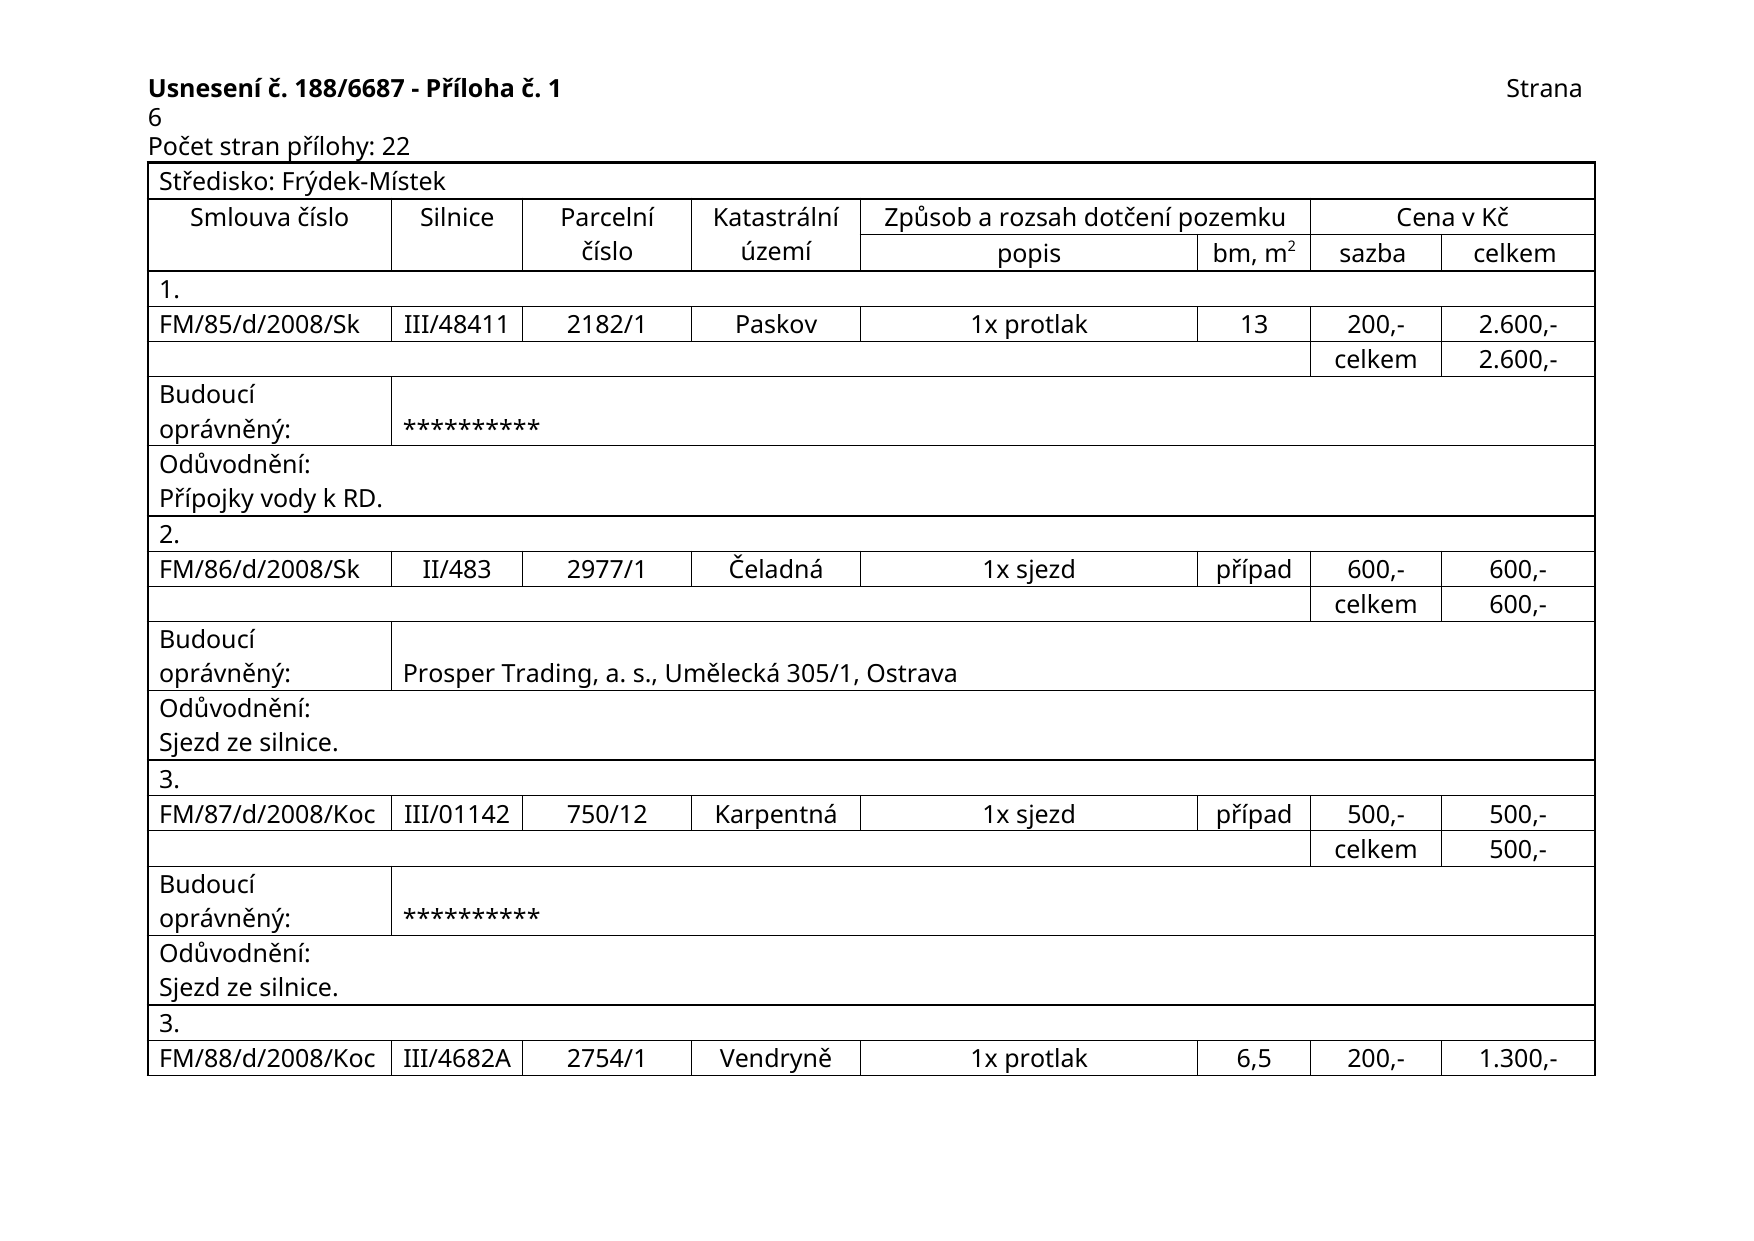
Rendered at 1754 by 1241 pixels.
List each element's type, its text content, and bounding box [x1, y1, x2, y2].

table_cell III/48411 [392, 307, 522, 341]
table_cell 600,- [1311, 552, 1441, 586]
table_cell 500,- [1442, 831, 1594, 866]
table_cell 600,- [1442, 552, 1594, 586]
table_cell 2.600,- [1442, 342, 1594, 376]
table_cell bm, m2 [1198, 235, 1310, 270]
table_cell 200,- [1311, 307, 1441, 341]
table_cell FM/85/d/2008/Sk [149, 307, 391, 341]
table_header 6,5 [1198, 1041, 1310, 1075]
table_cell II/483 [392, 552, 522, 586]
table_cell FM/86/d/2008/Sk [149, 552, 391, 586]
table_cell 1x sjezd [861, 552, 1197, 586]
table_cell Odůvodnění: Sjezd ze silnice. [149, 936, 1594, 1004]
table_cell 2. [149, 517, 1594, 551]
table_cell FM/87/d/2008/Koc [149, 796, 391, 830]
table_cell Karpentná [692, 796, 860, 830]
table_cell popis [861, 235, 1197, 270]
table_cell Vendryně [692, 1041, 860, 1075]
table_cell III/01142 [392, 796, 522, 830]
table_cell 600,- [1442, 587, 1594, 621]
table_header 1x protlak [861, 1041, 1197, 1075]
table_cell případ [1198, 796, 1310, 830]
table_cell celkem [1442, 235, 1594, 270]
table_cell ********** [392, 867, 1594, 935]
table_cell 3. [149, 761, 1594, 795]
table_cell Silnice [392, 200, 522, 270]
table_cell Středisko: Frýdek-Místek [149, 164, 1594, 197]
table_cell [149, 587, 1310, 621]
table_cell Budoucí oprávněný: [149, 377, 391, 445]
table_cell Paskov [692, 307, 860, 341]
table_cell III/4682A [392, 1041, 522, 1075]
table_cell 1x protlak [861, 307, 1197, 341]
table_cell 2977/1 [523, 552, 691, 586]
table_cell 500,- [1311, 796, 1441, 830]
table_cell Čeladná [692, 552, 860, 586]
table_cell Budoucí oprávněný: [149, 622, 391, 690]
table_header 1.300,- [1442, 1041, 1594, 1075]
table_cell Parcelní číslo [523, 200, 691, 270]
table_cell [149, 342, 1310, 376]
table_cell Prosper Trading, a. s., Umělecká 305/1, Ostrava [392, 622, 1594, 690]
table_cell ********** [392, 377, 1594, 445]
table_cell 1. [149, 272, 1594, 306]
table_cell 13 [1198, 307, 1310, 341]
table_cell 750/12 [523, 796, 691, 830]
table_cell FM/88/d/2008/Koc [149, 1041, 391, 1075]
table_header Způsob a rozsah dotčení pozemku [861, 200, 1310, 234]
table_cell 1x sjezd [861, 796, 1197, 830]
table_cell 500,- [1442, 796, 1594, 830]
table_cell 2754/1 [523, 1041, 691, 1075]
table_cell celkem [1311, 587, 1441, 621]
table_cell celkem [1311, 831, 1441, 866]
table_cell [149, 831, 1310, 866]
table_cell Odůvodnění: Přípojky vody k RD. [149, 446, 1594, 514]
table_cell 2.600,- [1442, 307, 1594, 341]
table_cell Katastrální území [692, 200, 860, 270]
table_cell Budoucí oprávněný: [149, 867, 391, 935]
table_header 200,- [1311, 1041, 1441, 1075]
table_cell Odůvodnění: Sjezd ze silnice. [149, 691, 1594, 759]
table_cell případ [1198, 552, 1310, 586]
table_cell sazba [1311, 235, 1441, 270]
table_header Cena v Kč [1311, 200, 1594, 234]
table_cell 3. [149, 1006, 1594, 1040]
table_cell 2182/1 [523, 307, 691, 341]
table_cell Smlouva číslo [149, 200, 391, 270]
table_cell celkem [1311, 342, 1441, 376]
